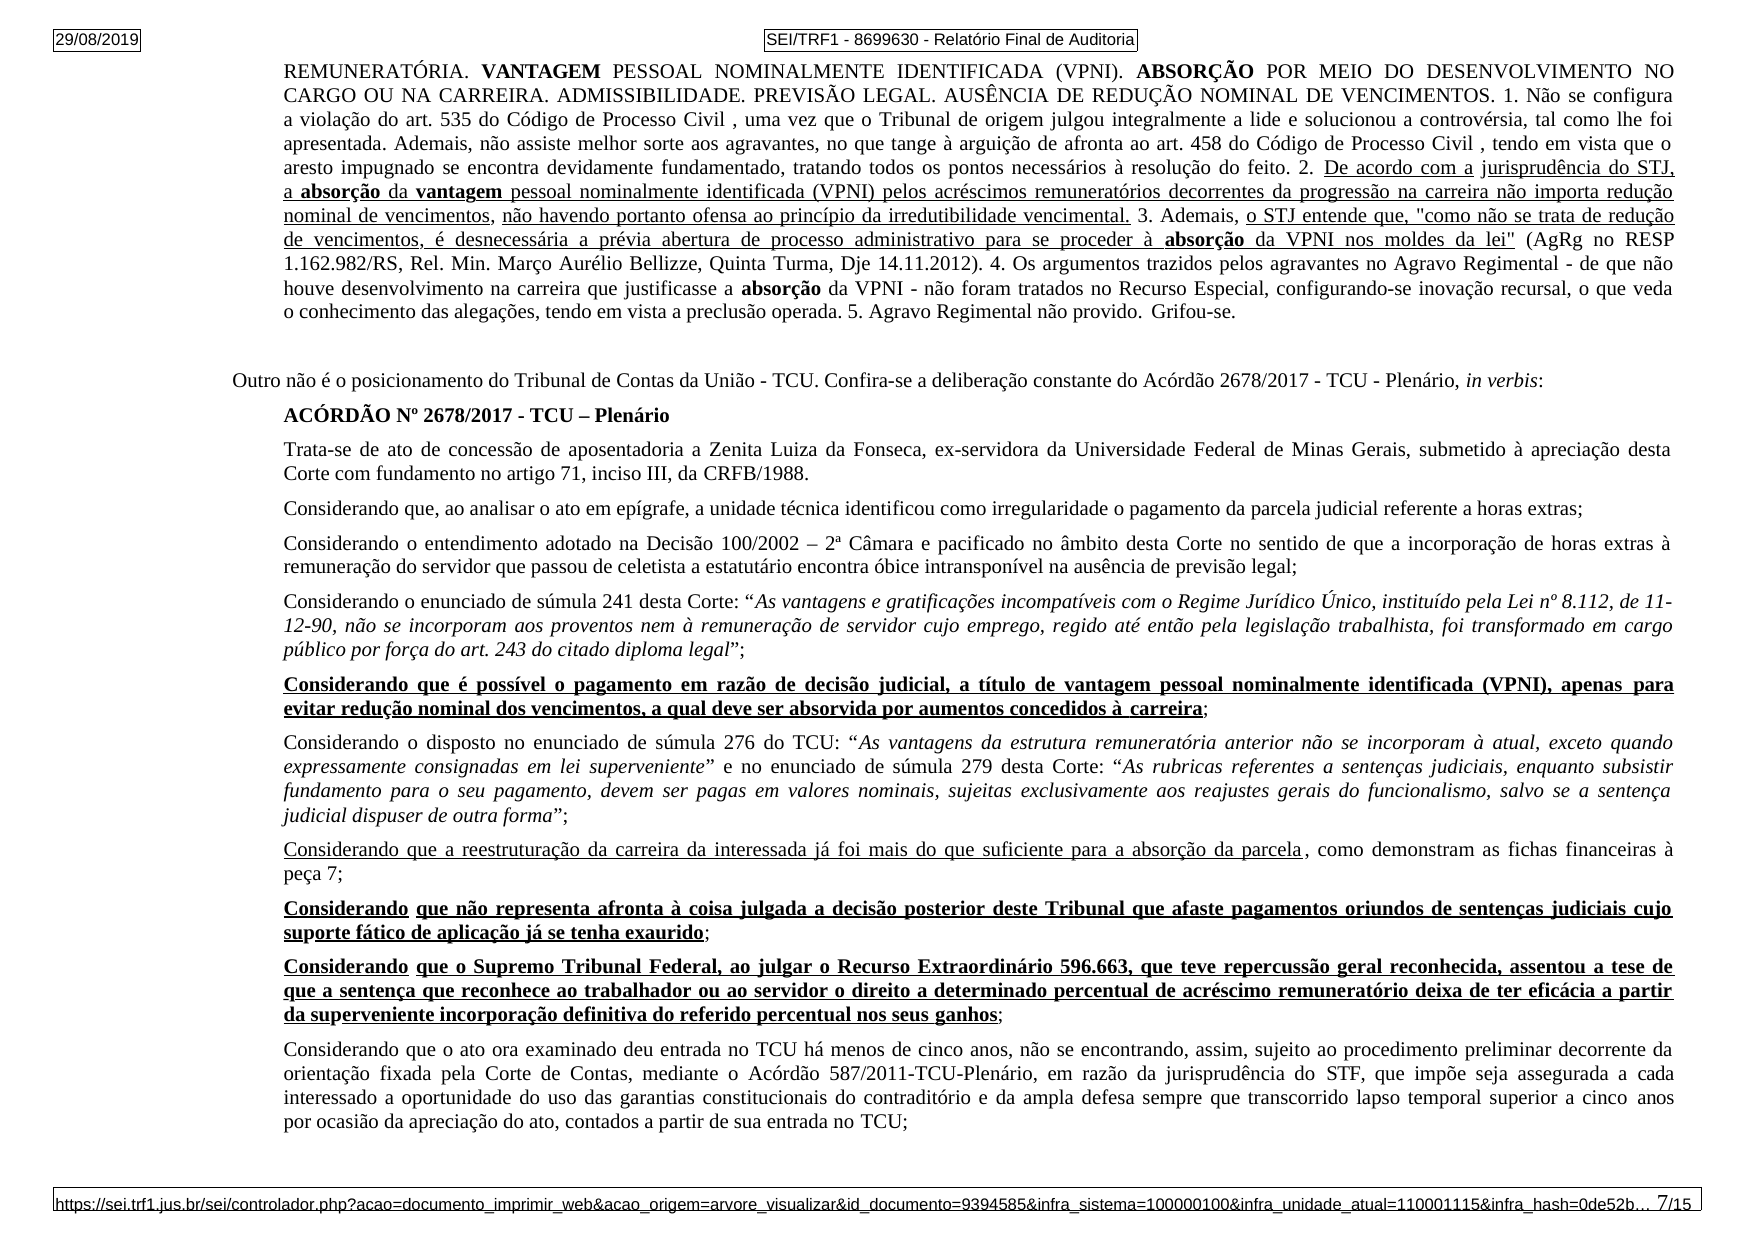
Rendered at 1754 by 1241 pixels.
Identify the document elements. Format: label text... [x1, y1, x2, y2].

text Outro não é o posicionamento do Tribunal de Contas da União - TCU. Confira-se a deliberação constante do Acórdão 2678/2017 - TCU - Plenário, in verbis: [232, 368, 1708, 392]
text REMUNERATÓRIA. VANTAGEM PESSOAL NOMINALMENTE IDENTIFICADA (VPNI). ABSORÇÃO POR MEIO DO DESENVOLVIMENTO NO CARGO OU NA CARREIRA. ADMISSIBILIDADE. PREVISÃO LEGAL. AUSÊNCIA DE REDUÇÃO NOMINAL DE VENCIMENTOS. 1. Não se configura [283, 59, 1675, 107]
text Trata-se de ato de concessão de aposentadoria a Zenita Luiza da Fonseca, ex-servidora da Universidade Federal de Minas Gerais, submetido à apreciação desta Corte com fundamento no artigo 71, inciso III, da CRFB/1988. [283, 437, 1674, 485]
subtitle Considerando que não representa afronta à coisa julgada a decisão posterior deste Tribunal que afaste pagamentos oriundos de sentenças judiciais cujo suporte fático de aplicação já se tenha exaurido; [283, 896, 1674, 944]
text Considerando o disposto no enunciado de súmula 276 do TCU: “As vantagens da estrutura remuneratória anterior não se incorporam à atual, exceto quando expressamente consignadas em lei superveniente” e no enunciado de súmula 279 desta Corte: “As rubricas referentes a sentenças judiciais, enquanto subsistir fundamento para o seu pagamento, devem ser pagas em valores nominais, sujeitas exclusivamente aos reajustes gerais do funcionalismo, salvo se a sentença judicial dispuser de outra forma”; [283, 730, 1674, 827]
text Considerando que o ato ora examinado deu entrada no TCU há menos de cinco anos, não se encontrando, assim, sujeito ao procedimento preliminar decorrente da orientação fixada pela Corte de Contas, mediante o Acórdão 587/2011-TCU-Plenário, em razão da jurisprudência do STF, que impõe seja assegurada a cada interessado a oportunidade do uso das garantias constitucionais do contraditório e da ampla defesa sempre que transcorrido lapso temporal superior a cinco anos por ocasião da apreciação do ato, contados a partir de sua entrada no TCU; [283, 1037, 1674, 1133]
text a violação do art. 535 do Código de Processo Civil , uma vez que o Tribunal de origem julgou integralmente a lide e solucionou a controvérsia, tal como lhe foi apresentada. Ademais, não assiste melhor sorte aos agravantes, no que tange à arguição de afronta ao art. 458 do Código de Processo Civil , tendo em vista que o aresto impugnado se encontra devidamente fundamentado, tratando todos os pontos necessários à resolução do feito. 2. De acordo com a jurisprudência do STJ, a absorção da vantagem pessoal nominalmente identificada (VPNI) pelos acréscimos remuneratórios decorrentes da progressão na carreira não importa redução nominal de vencimentos, não havendo portanto ofensa ao princípio da irredutibilidade vencimental. 3. Ademais, o STJ entende que, "como não se trata de redução de vencimentos, é desnecessária a prévia abertura de processo administrativo para se proceder à absorção da VPNI nos moldes da lei" (AgRg no RESP 1.162.982/RS, Rel. Min. Março Aurélio Bellizze, Quinta Turma, Dje 14.11.2012). 4. Os argumentos trazidos pelos agravantes no Agravo Regimental - de que não houve desenvolvimento na carreira que justificasse a absorção da VPNI - não foram tratados no Recurso Especial, configurando-se inovação recursal, o que veda o conhecimento das alegações, tendo em vista a preclusão operada. 5. Agravo Regimental não provido. Grifou-se. [283, 107, 1675, 323]
text Considerando o entendimento adotado na Decisão 100/2002 – 2ª Câmara e pacificado no âmbito desta Corte no sentido de que a incorporação de horas extras à remuneração do servidor que passou de celetista a estatutário encontra óbice intransponível na ausência de previsão legal; [283, 530, 1674, 578]
text Considerando o enunciado de súmula 241 desta Corte: “As vantagens e gratificações incompatíveis com o Regime Jurídico Único, instituído pela Lei nº 8.112, de 11-12-90, não se incorporam aos proventos nem à remuneração de servidor cujo emprego, regido até então pela legislação trabalhista, foi transformado em cargo público por força do art. 243 do citado diploma legal”; [283, 589, 1674, 661]
subtitle evitar redução nominal dos vencimentos, a qual deve ser absorvida por aumentos concedidos à carreira; [283, 694, 1674, 720]
text Considerando que, ao analisar o ato em epígrafe, a unidade técnica identificou como irregularidade o pagamento da parcela judicial referente a horas extras; [283, 496, 1708, 520]
text Considerando que a reestruturação da carreira da interessada já foi mais do que suficiente para a absorção da parcela, como demonstram as fichas financeiras à peça 7; [283, 837, 1674, 885]
subtitle ACÓRDÃO Nº 2678/2017 - TCU – Plenário [283, 403, 1708, 427]
text Considerando que o Supremo Tribunal Federal, ao julgar o Recurso Extraordinário 596.663, que teve repercussão geral reconhecida, assentou a tese de que a sentença que reconhece ao trabalhador ou ao servidor o direito a determinado percentual de acréscimo remuneratório deixa de ter eficácia a partir da superveniente incorporação definitiva do referido percentual nos seus ganhos; [283, 954, 1674, 1026]
subtitle Considerando que é possível o pagamento em razão de decisão judicial, a título de vantagem pessoal nominalmente identificada (VPNI), apenas para [283, 672, 1674, 693]
